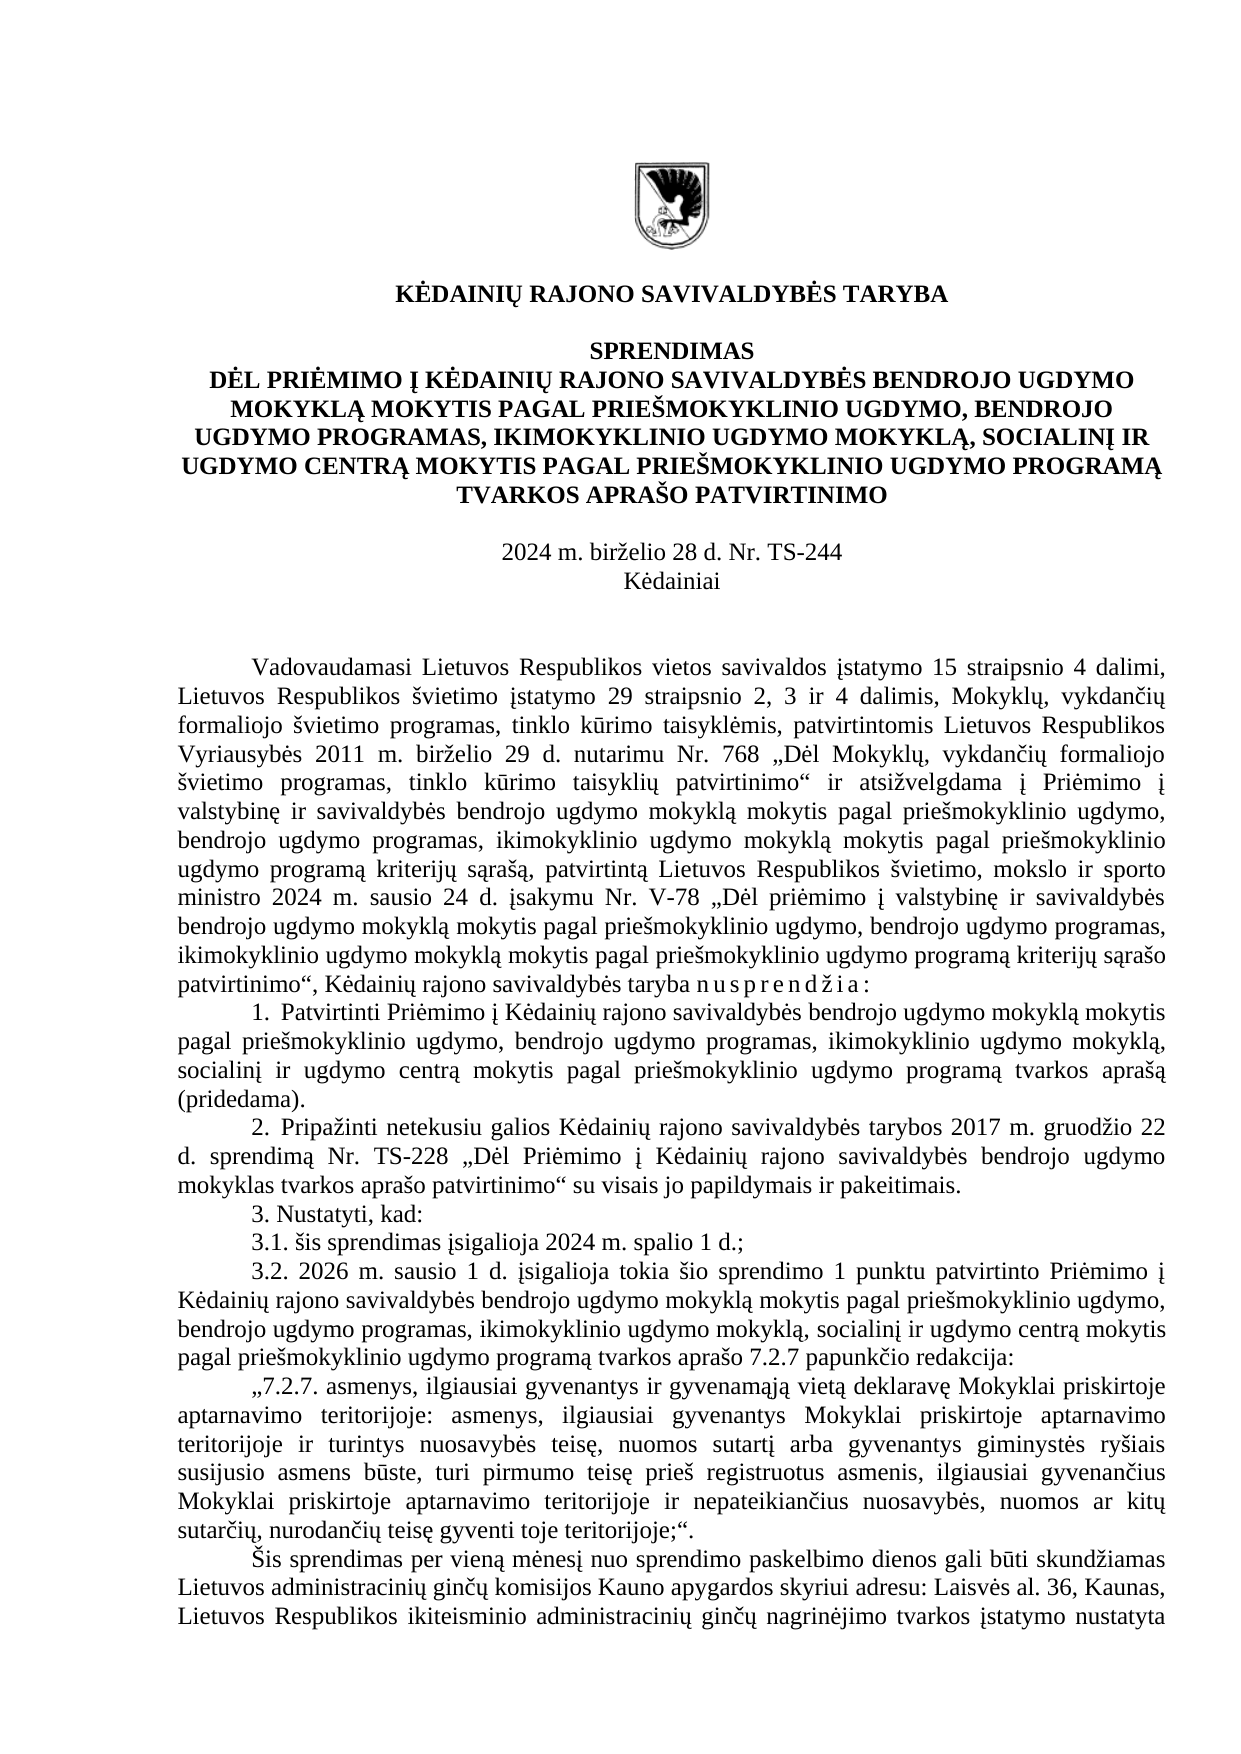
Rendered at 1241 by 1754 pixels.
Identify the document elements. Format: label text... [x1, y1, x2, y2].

text KĖDAINIŲ RAJONO SAVIVALDYBĖS TARYBA [177, 279, 1167, 307]
text SPRENDIMAS [177, 336, 1167, 365]
text 2024 m. birželio 28 d. Nr. TS-244 [177, 537, 1167, 566]
text Kėdainiai [177, 566, 1167, 595]
text „7.2.7. asmenys, ilgiausiai gyvenantys ir gyvenamąją vietą deklaravę Mokyklai priskirtoje aptarnavimo teritorijoje: asmenys, ilgiausiai gyvenantys Mokyklai priskirtoje aptarnavimo teritorijoje ir turintys nuosavybės teisę, nuomos sutartį arba gyvenantys giminystės ryšiais susijusio asmens būste, turi pirmumo teisę prieš registruotus asmenis, ilgiausiai gyvenančius Mokyklai priskirtoje aptarnavimo teritorijoje ir nepateikiančius nuosavybės, nuomos ar kitų sutarčių, nurodančių teisę gyventi toje teritorijoje;“. [177, 1371, 1167, 1544]
text 3.2. 2026 m. sausio 1 d. įsigalioja tokia šio sprendimo 1 punktu patvirtinto Priėmimo į Kėdainių rajono savivaldybės bendrojo ugdymo mokyklą mokytis pagal priešmokyklinio ugdymo, bendrojo ugdymo programas, ikimokyklinio ugdymo mokyklą, socialinį ir ugdymo centrą mokytis pagal priešmokyklinio ugdymo programą tvarkos aprašo 7.2.7 papunkčio redakcija: [177, 1256, 1167, 1371]
text 1. Patvirtinti Priėmimo į Kėdainių rajono savivaldybės bendrojo ugdymo mokyklą mokytis pagal priešmokyklinio ugdymo, bendrojo ugdymo programas, ikimokyklinio ugdymo mokyklą, socialinį ir ugdymo centrą mokytis pagal priešmokyklinio ugdymo programą tvarkos aprašą (pridedama). [177, 997, 1167, 1112]
text 3. Nustatyti, kad: [177, 1199, 1167, 1227]
text Vadovaudamasi Lietuvos Respublikos vietos savivaldos įstatymo 15 straipsnio 4 dalimi, Lietuvos Respublikos švietimo įstatymo 29 straipsnio 2, 3 ir 4 dalimis, Mokyklų, vykdančių formaliojo švietimo programas, tinklo kūrimo taisyklėmis, patvirtintomis Lietuvos Respublikos Vyriausybės 2011 m. birželio 29 d. nutarimu Nr. 768 „Dėl Mokyklų, vykdančių formaliojo švietimo programas, tinklo kūrimo taisyklių patvirtinimo“ ir atsižvelgdama į Priėmimo į valstybinę ir savivaldybės bendrojo ugdymo mokyklą mokytis pagal priešmokyklinio ugdymo, bendrojo ugdymo programas, ikimokyklinio ugdymo mokyklą mokytis pagal priešmokyklinio ugdymo programą kriterijų sąrašą, patvirtintą Lietuvos Respublikos švietimo, mokslo ir sporto ministro 2024 m. sausio 24 d. įsakymu Nr. V-78 „Dėl priėmimo į valstybinę ir savivaldybės bendrojo ugdymo mokyklą mokytis pagal priešmokyklinio ugdymo, bendrojo ugdymo programas, ikimokyklinio ugdymo mokyklą mokytis pagal priešmokyklinio ugdymo programą kriterijų sąrašo patvirtinimo“, Kėdainių rajono savivaldybės taryba nusprendžia: [177, 652, 1167, 997]
text DĖL PRIĖMIMO Į KĖDAINIŲ RAJONO SAVIVALDYBĖS BENDROJO UGDYMO MOKYKLĄ MOKYTIS PAGAL PRIEŠMOKYKLINIO UGDYMO, BENDROJO UGDYMO PROGRAMAS, IKIMOKYKLINIO UGDYMO MOKYKLĄ, SOCIALINĮ IR UGDYMO CENTRĄ MOKYTIS PAGAL PRIEŠMOKYKLINIO UGDYMO PROGRAMĄ TVARKOS APRAŠO PATVIRTINIMO [177, 365, 1167, 509]
text 3.1. šis sprendimas įsigalioja 2024 m. spalio 1 d.; [177, 1227, 1167, 1256]
text 2. Pripažinti netekusiu galios Kėdainių rajono savivaldybės tarybos 2017 m. gruodžio 22 d. sprendimą Nr. TS-228 „Dėl Priėmimo į Kėdainių rajono savivaldybės bendrojo ugdymo mokyklas tvarkos aprašo patvirtinimo“ su visais jo papildymais ir pakeitimais. [177, 1112, 1167, 1199]
text Šis sprendimas per vieną mėnesį nuo sprendimo paskelbimo dienos gali būti skundžiamas Lietuvos administracinių ginčų komisijos Kauno apygardos skyriui adresu: Laisvės al. 36, Kaunas, Lietuvos Respublikos ikiteisminio administracinių ginčų nagrinėjimo tvarkos įstatymo nustatyta [177, 1544, 1167, 1630]
